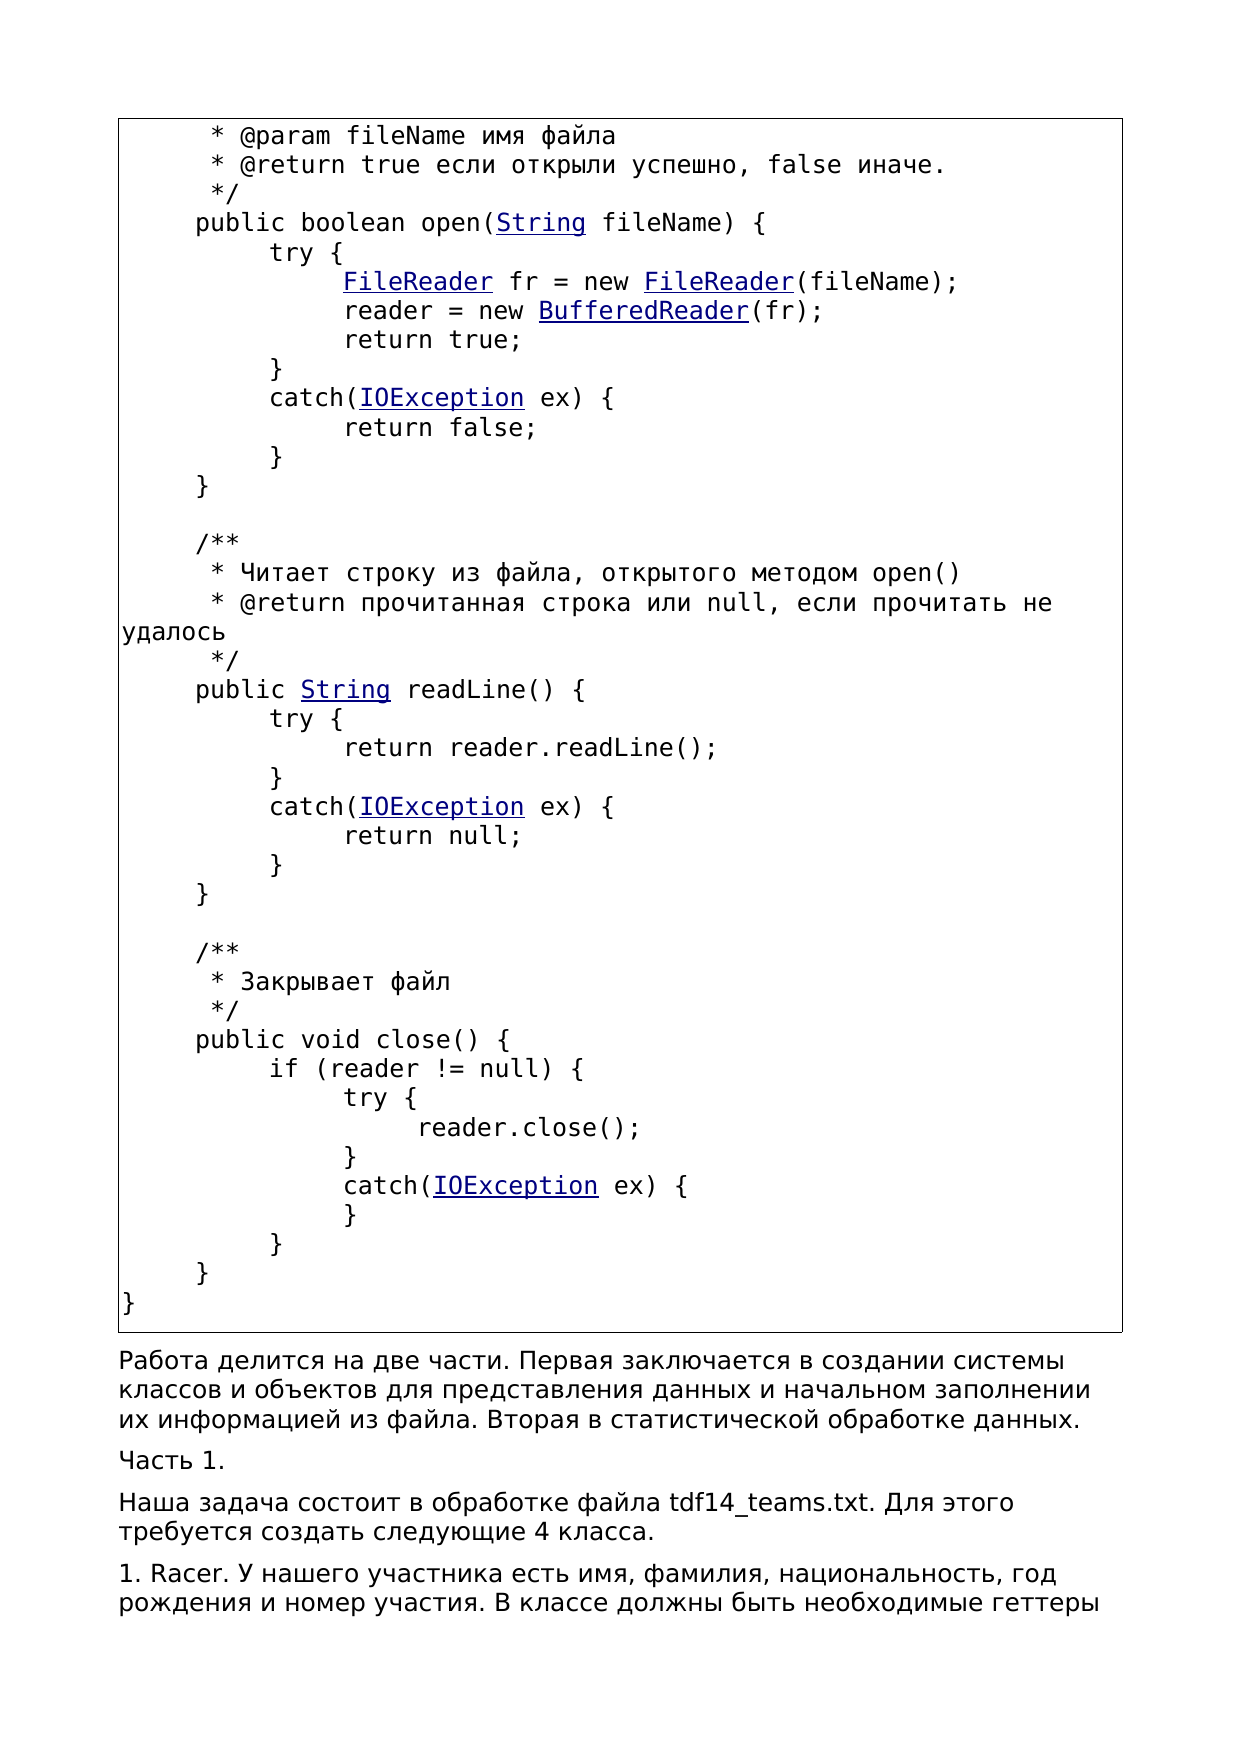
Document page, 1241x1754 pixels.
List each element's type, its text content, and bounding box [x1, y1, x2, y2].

text Работа делится на две части. Первая заключается в создании системы классов и объектов для представления данных и начальном заполнении их информацией из файла. Вторая в статистической обработке данных. [118, 1347, 1122, 1434]
text 1. Racer. У нашего участника есть имя, фамилия, национальность, год рождения и номер участия. В классе должны быть необходимые геттеры [118, 1559, 1122, 1617]
table_header * @param fileName имя файла * @return true если открыли успешно, false иначе. */ public boolean open(String fileName) { try { FileReader fr = new FileReader(fileName); reader = new BufferedReader(fr); return true; } catch(IOException ex) { return false; } } /** * Читает строку из файла, открытого методом open() * @return прочитанная строка или null, если прочитать не удалось */ public String readLine() { try { return reader.readLine(); } catch(IOException ex) { return null; } } /** * Закрывает файл */ public void close() { if (reader != null) { try { reader.close(); } catch(IOException ex) { } } } } [119, 119, 1122, 1332]
text Часть 1. [118, 1447, 1122, 1476]
text Наша задача состоит в обработке файла tdf14_teams.txt. Для этого требуется создать следующие 4 класса. [118, 1488, 1122, 1547]
